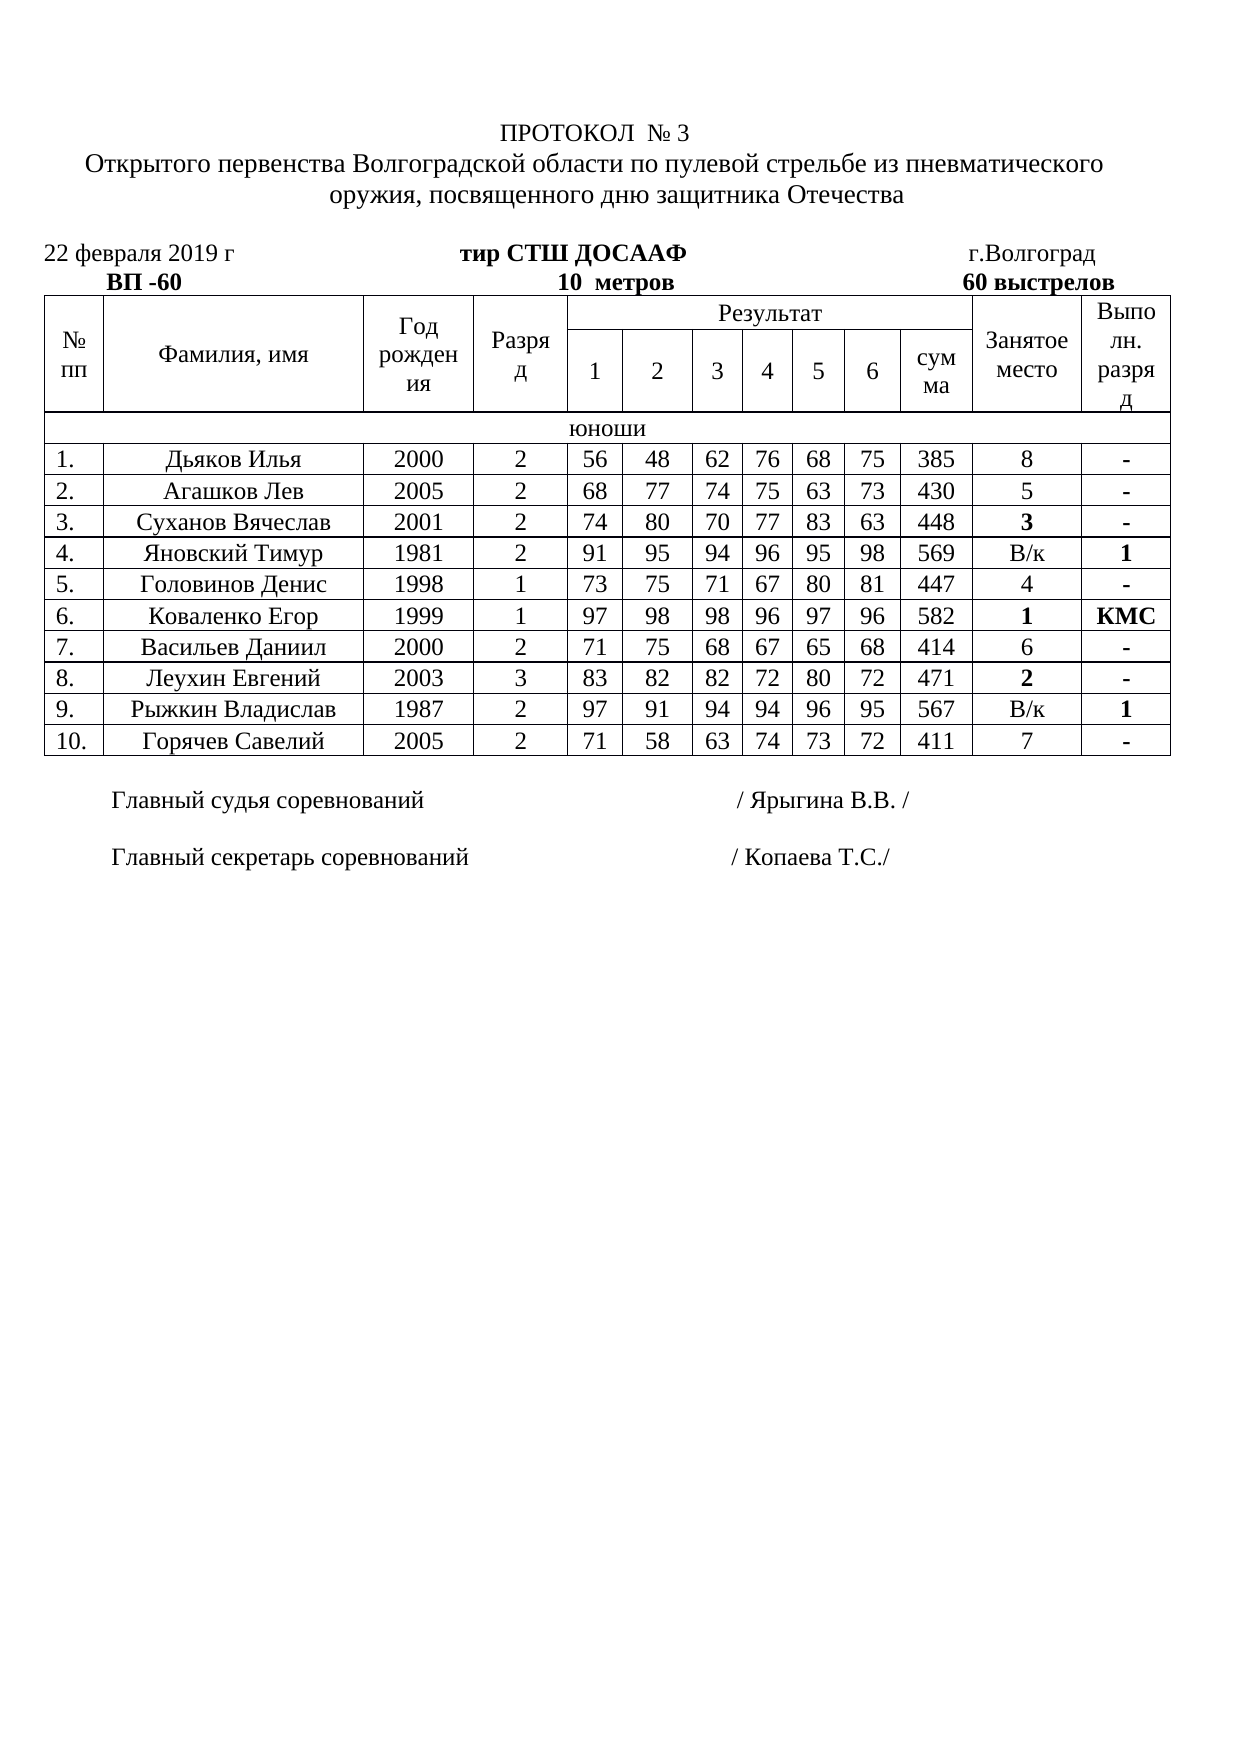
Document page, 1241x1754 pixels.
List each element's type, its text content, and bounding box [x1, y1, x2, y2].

table_cell 95 [623, 538, 692, 568]
table_cell Яновский Тимур [104, 538, 363, 568]
table_header Занятое место [973, 296, 1081, 411]
table_cell 1 [474, 569, 567, 599]
table_cell 2000 [364, 631, 473, 661]
table_cell 65 [793, 631, 844, 661]
table_cell 91 [623, 694, 692, 724]
table_cell 94 [693, 538, 742, 568]
table_cell 414 [901, 631, 972, 661]
table_cell 68 [568, 475, 622, 505]
table_cell - [1082, 631, 1170, 661]
table_cell - [1082, 569, 1170, 599]
table_cell 75 [623, 631, 692, 661]
table_cell 582 [901, 600, 972, 630]
table_cell 411 [901, 725, 972, 755]
table_cell 83 [568, 663, 622, 693]
table_cell 72 [845, 725, 900, 755]
table_cell 63 [845, 506, 900, 536]
table_cell В/к [973, 538, 1081, 568]
table_cell 72 [743, 663, 792, 693]
table_cell сумма [901, 330, 972, 411]
table_cell 68 [793, 444, 844, 474]
text ВП -60 10 метров 60 выстрелов [37, 267, 1152, 295]
table_cell 81 [845, 569, 900, 599]
table_cell 94 [693, 694, 742, 724]
table_cell 471 [901, 663, 972, 693]
table_cell Горячев Савелий [104, 725, 363, 755]
text Главный секретарь соревнований / Копаева Т.С./ [37, 842, 1152, 871]
table_cell 98 [845, 538, 900, 568]
table_cell 3 [973, 506, 1081, 536]
table_cell 71 [568, 631, 622, 661]
table_cell 58 [623, 725, 692, 755]
table_cell 3 [474, 663, 567, 693]
table_cell 83 [793, 506, 844, 536]
table_cell 447 [901, 569, 972, 599]
table_cell 73 [793, 725, 844, 755]
table_cell 98 [623, 600, 692, 630]
table_cell КМС [1082, 600, 1170, 630]
table_cell 73 [845, 475, 900, 505]
table_cell 1999 [364, 600, 473, 630]
table_cell 6 [973, 631, 1081, 661]
table_cell 2003 [364, 663, 473, 693]
table_cell - [1082, 444, 1170, 474]
table_cell 5 [793, 330, 844, 411]
table_cell 2 [474, 444, 567, 474]
table_cell Леухин Евгений [104, 663, 363, 693]
table_cell - [1082, 506, 1170, 536]
table_cell 7 [973, 725, 1081, 755]
table_cell 91 [568, 538, 622, 568]
table_cell 63 [793, 475, 844, 505]
table_cell [45, 538, 103, 568]
table_cell 71 [693, 569, 742, 599]
table_cell 1987 [364, 694, 473, 724]
table_header Результат [568, 296, 972, 329]
table_cell 1 [973, 600, 1081, 630]
table_cell - [1082, 663, 1170, 693]
table_cell 567 [901, 694, 972, 724]
table_cell 2005 [364, 475, 473, 505]
table_cell 71 [568, 725, 622, 755]
table_cell 96 [743, 538, 792, 568]
table_cell В/к [973, 694, 1081, 724]
table_cell 2 [623, 330, 692, 411]
table_cell 8 [973, 444, 1081, 474]
table_header Выполн. разряд [1082, 296, 1170, 411]
table_cell 385 [901, 444, 972, 474]
table_cell 68 [845, 631, 900, 661]
table_cell 2 [474, 538, 567, 568]
table_cell 77 [743, 506, 792, 536]
subtitle ПРОТОКОЛ № 3 [37, 118, 1152, 147]
table_cell 4 [743, 330, 792, 411]
table_cell юноши [45, 413, 1170, 443]
table_cell [45, 600, 103, 630]
table_header № пп [45, 296, 103, 411]
subtitle Открытого первенства Волгоградской области по пулевой стрельбе из пневматического оружия, посвященного дню защитника Отечества [37, 147, 1152, 209]
table_cell 2 [474, 506, 567, 536]
table_cell 4 [973, 569, 1081, 599]
table_cell [45, 569, 103, 599]
table_header Разряд [474, 296, 567, 411]
table_cell - [1082, 725, 1170, 755]
table_cell 70 [693, 506, 742, 536]
table_cell 72 [845, 663, 900, 693]
table_cell 97 [568, 694, 622, 724]
table_cell 2001 [364, 506, 473, 536]
table_cell 1998 [364, 569, 473, 599]
table_cell 6 [845, 330, 900, 411]
table_cell 96 [793, 694, 844, 724]
table_cell - [1082, 475, 1170, 505]
text 22 февраля 2019 г тир СТШ ДОСААФ г.Волгоград [37, 238, 1152, 267]
table_cell 80 [793, 569, 844, 599]
table_cell Рыжкин Владислав [104, 694, 363, 724]
table_cell 96 [845, 600, 900, 630]
table_cell 48 [623, 444, 692, 474]
table_cell 75 [743, 475, 792, 505]
table_cell 56 [568, 444, 622, 474]
table_header Фамилия, имя [104, 296, 363, 411]
table_cell 74 [743, 725, 792, 755]
table_cell 67 [743, 569, 792, 599]
table_cell 98 [693, 600, 742, 630]
table_cell 82 [623, 663, 692, 693]
table_cell [45, 725, 103, 755]
table_cell 74 [693, 475, 742, 505]
table_cell 569 [901, 538, 972, 568]
table_cell 68 [693, 631, 742, 661]
table_cell 2000 [364, 444, 473, 474]
table_cell [45, 444, 103, 474]
table_cell 95 [845, 694, 900, 724]
table_cell 2 [474, 475, 567, 505]
table_cell 94 [743, 694, 792, 724]
table_cell Суханов Вячеслав [104, 506, 363, 536]
table_cell 2 [474, 631, 567, 661]
table_cell 95 [793, 538, 844, 568]
table_cell 2005 [364, 725, 473, 755]
table_cell 448 [901, 506, 972, 536]
table_cell 74 [568, 506, 622, 536]
table_header Год рождения [364, 296, 473, 411]
table_cell 76 [743, 444, 792, 474]
table_cell Васильев Даниил [104, 631, 363, 661]
table_cell 2 [474, 694, 567, 724]
table_cell Агашков Лев [104, 475, 363, 505]
table_cell 75 [623, 569, 692, 599]
table_cell 430 [901, 475, 972, 505]
table_cell 80 [623, 506, 692, 536]
table_cell 67 [743, 631, 792, 661]
table_cell 62 [693, 444, 742, 474]
table_cell 1 [474, 600, 567, 630]
table_cell [45, 663, 103, 693]
table_cell 97 [793, 600, 844, 630]
table_cell Головинов Денис [104, 569, 363, 599]
text Главный судья соревнований / Ярыгина В.В. / [37, 785, 1152, 814]
table_cell 1 [568, 330, 622, 411]
table_cell 3 [693, 330, 742, 411]
table_cell 1 [1082, 694, 1170, 724]
table_cell 2 [474, 725, 567, 755]
table_cell 96 [743, 600, 792, 630]
table_cell 80 [793, 663, 844, 693]
table_cell 82 [693, 663, 742, 693]
table_cell 5 [973, 475, 1081, 505]
table_cell [45, 506, 103, 536]
table_cell 63 [693, 725, 742, 755]
table_cell 2 [973, 663, 1081, 693]
table_cell 1 [1082, 538, 1170, 568]
table_cell 1981 [364, 538, 473, 568]
table_cell 75 [845, 444, 900, 474]
table_cell Дьяков Илья [104, 444, 363, 474]
table_cell 73 [568, 569, 622, 599]
table_cell [45, 475, 103, 505]
table_cell 77 [623, 475, 692, 505]
table_cell Коваленко Егор [104, 600, 363, 630]
table_cell 97 [568, 600, 622, 630]
table_cell [45, 631, 103, 661]
table_cell [45, 694, 103, 724]
